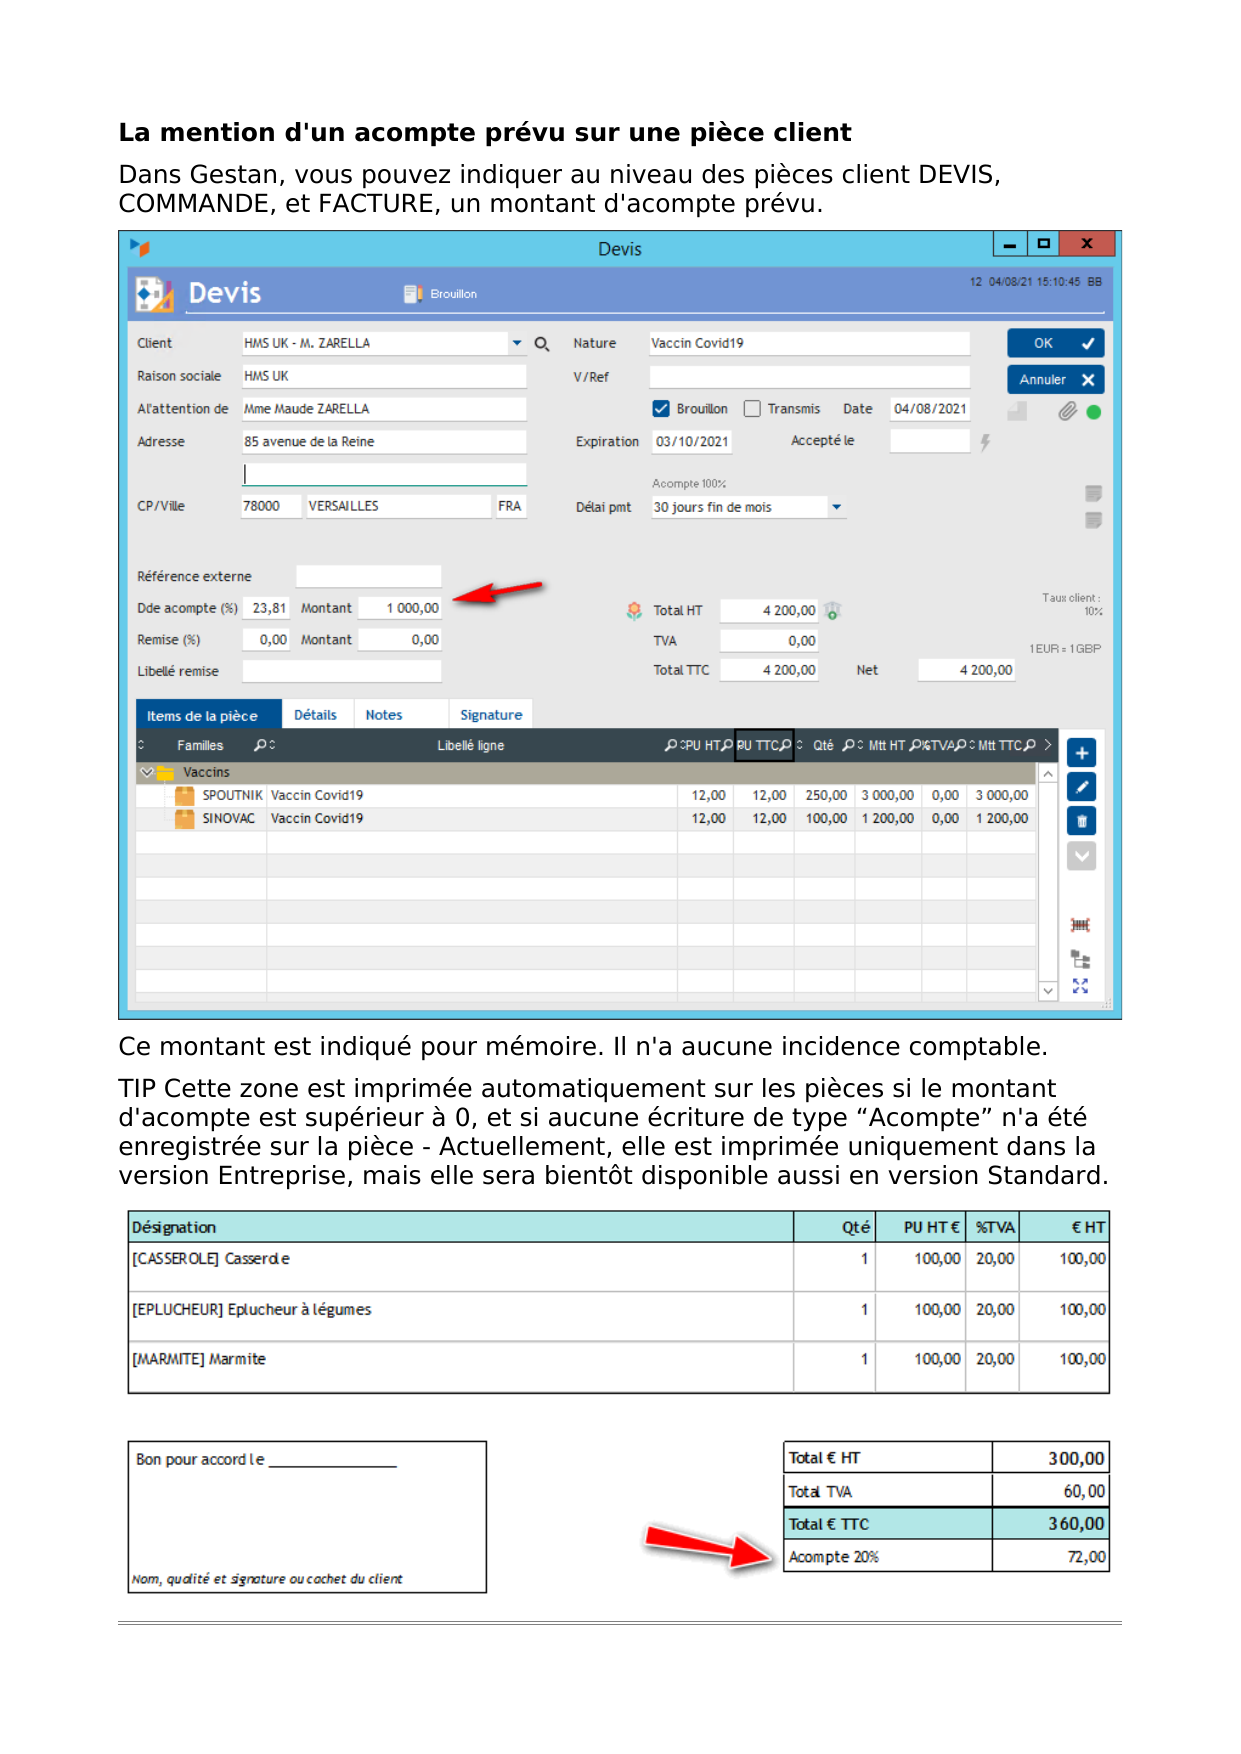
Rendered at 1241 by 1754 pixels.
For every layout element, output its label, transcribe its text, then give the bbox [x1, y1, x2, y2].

picture [118, 230, 1123, 1020]
picture [118, 1203, 1123, 1595]
text TIP Cette zone est imprimée automatiquement sur les pièces si le montant d'acompte est supérieur à 0, et si aucune écriture de type “Acompte” n'a été enregistrée sur la pièce - Actuellement, elle est imprimée uniquement dans la version Entreprise, mais elle sera bientôt disponible aussi en version Standard. [118, 1074, 1122, 1191]
subtitle La mention d'un acompte prévu sur une pièce client [118, 118, 1122, 147]
text Ce montant est indiqué pour mémoire. Il n'a aucune incidence comptable. [118, 1032, 1122, 1061]
text Dans Gestan, vous pouvez indiquer au niveau des pièces client DEVIS, COMMANDE, et FACTURE, un montant d'acompte prévu. [118, 160, 1122, 218]
